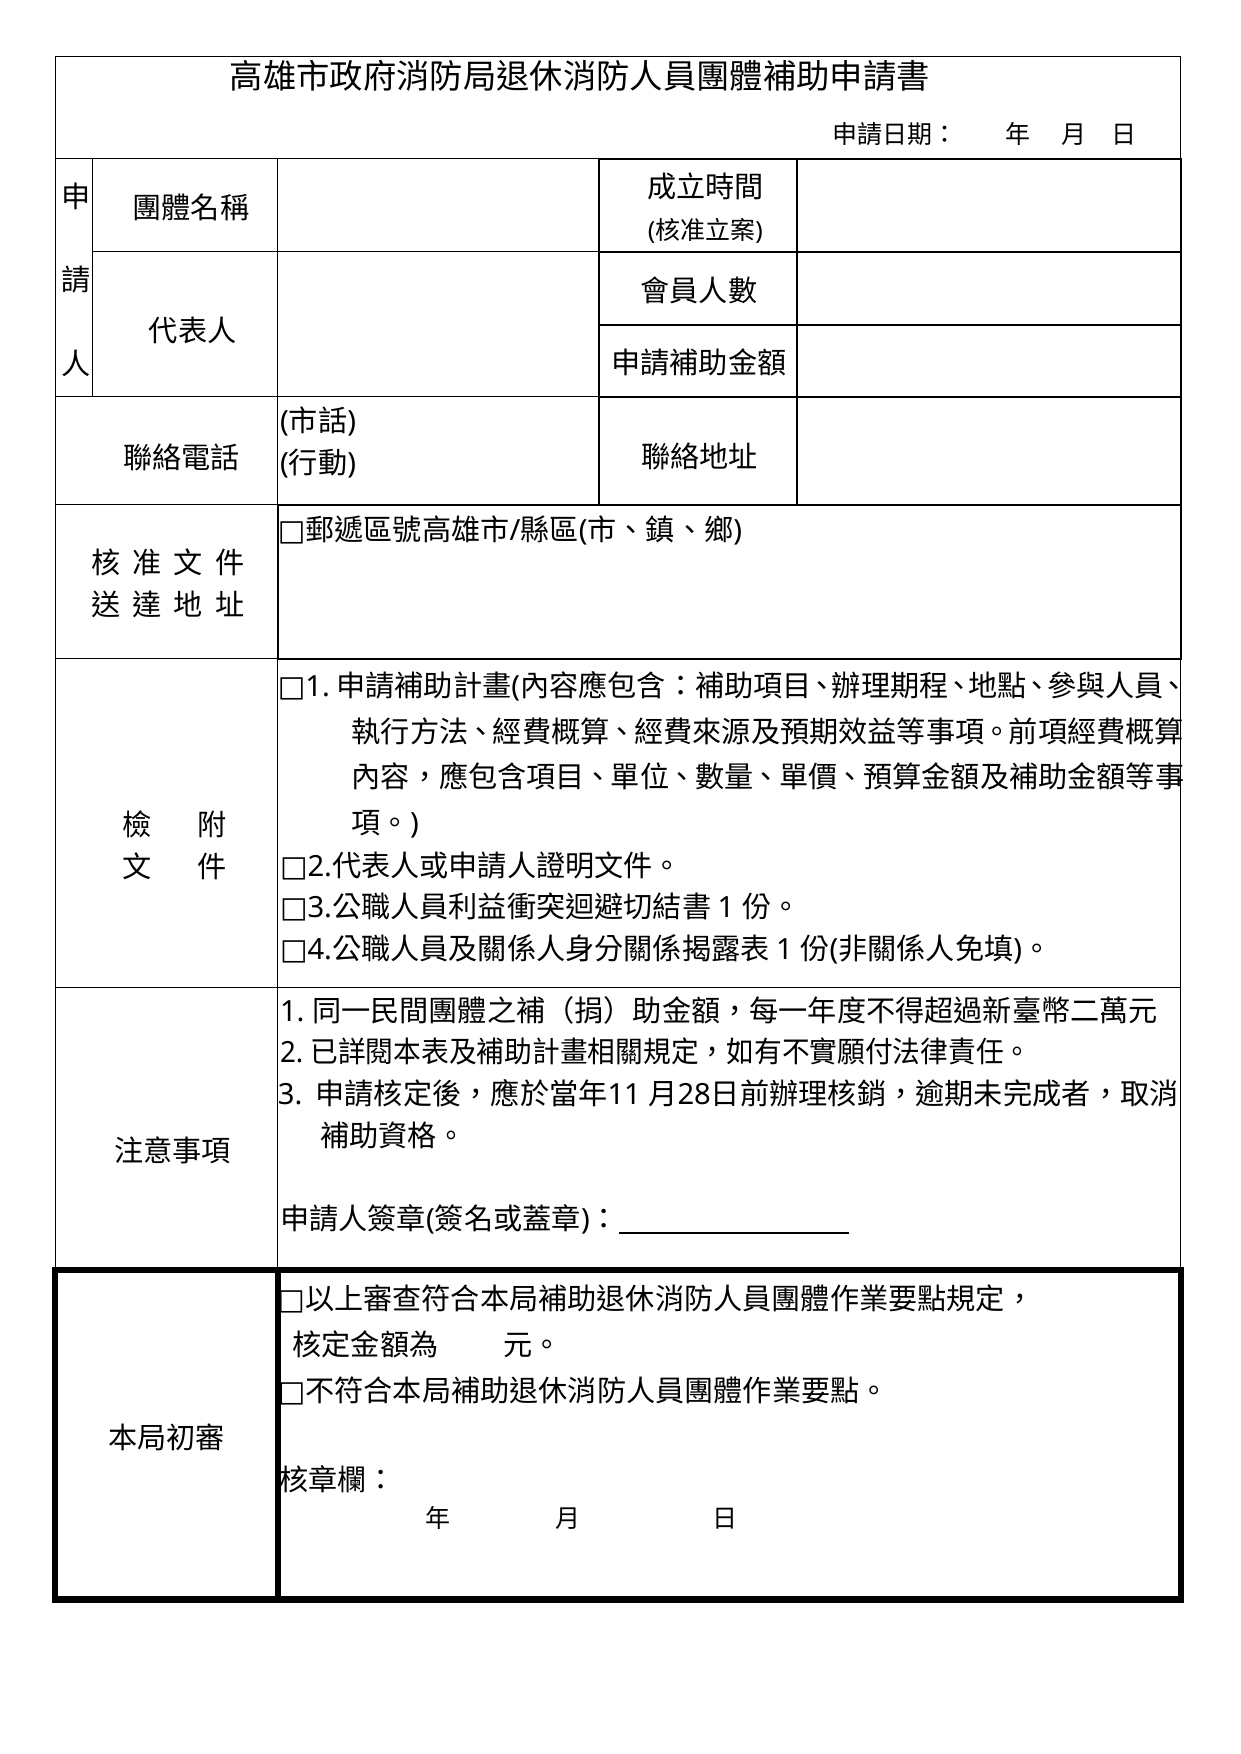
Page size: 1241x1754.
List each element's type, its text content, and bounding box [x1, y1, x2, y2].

table_cell 核 准 文 件 送 達 地 址 [56, 505, 277, 657]
table_cell [278, 252, 598, 396]
table_cell 本局初審 [58, 1273, 275, 1596]
table_cell 申請補助金額 [600, 326, 796, 396]
table_cell 1. 同一民間團體之補（捐）助金額，每一年度不得超過新臺幣二萬元 2. 已詳閱本表及補助計畫相關規定，如有不實願付法律責任。 3. 申請核定後，應於當年11 月28日前辦理核銷，逾期未完成者，取消補助資格。 申請人簽章(簽名或蓋章)： [278, 988, 1180, 1267]
table_cell 會員人數 [600, 253, 796, 324]
table_cell (市話) (行動) [278, 397, 598, 504]
table_cell 團體名稱 [93, 159, 277, 251]
table_cell [798, 160, 1180, 251]
table_cell 聯絡地址 [600, 398, 796, 504]
table_cell □郵遞區號高雄市/縣區(市、鎮、鄉) [279, 506, 1180, 657]
table_cell 注意事項 [56, 988, 277, 1267]
table_cell 成立時間 (核准立案) [600, 160, 796, 251]
table_cell 聯絡電話 [56, 397, 277, 504]
table_cell 申 請 人 [56, 159, 92, 396]
table_cell [798, 326, 1180, 396]
table_cell 檢 附 文 件 [56, 659, 277, 987]
table_cell □以上審查符合本局補助退休消防人員團體作業要點規定， 核定金額為 元。 □不符合本局補助退休消防人員團體作業要點。 核章欄： 年 月 日 [281, 1273, 1178, 1596]
table_header 高雄市政府消防局退休消防人員團體補助申請書 申請日期： 年 月 日 [56, 57, 1180, 158]
table_cell [278, 159, 598, 251]
table_cell □1. 申請補助計畫(內容應包含：補助項目、辦理期程、地點、參與人員、執行方法、經費概算、經費來源及預期效益等事項。前項經費概算內容，應包含項目、單位、數量、單價、預算金額及補助金額等事項。) □2.代表人或申請人證明文件。 □3.公職人員利益衝突迴避切結書 1 份。 □4.公職人員及關係人身分關係揭露表 1 份(非關係人免填)。 [278, 660, 1180, 987]
table_cell [798, 253, 1180, 324]
table_cell 代表人 [93, 252, 277, 396]
table_cell [798, 398, 1180, 504]
